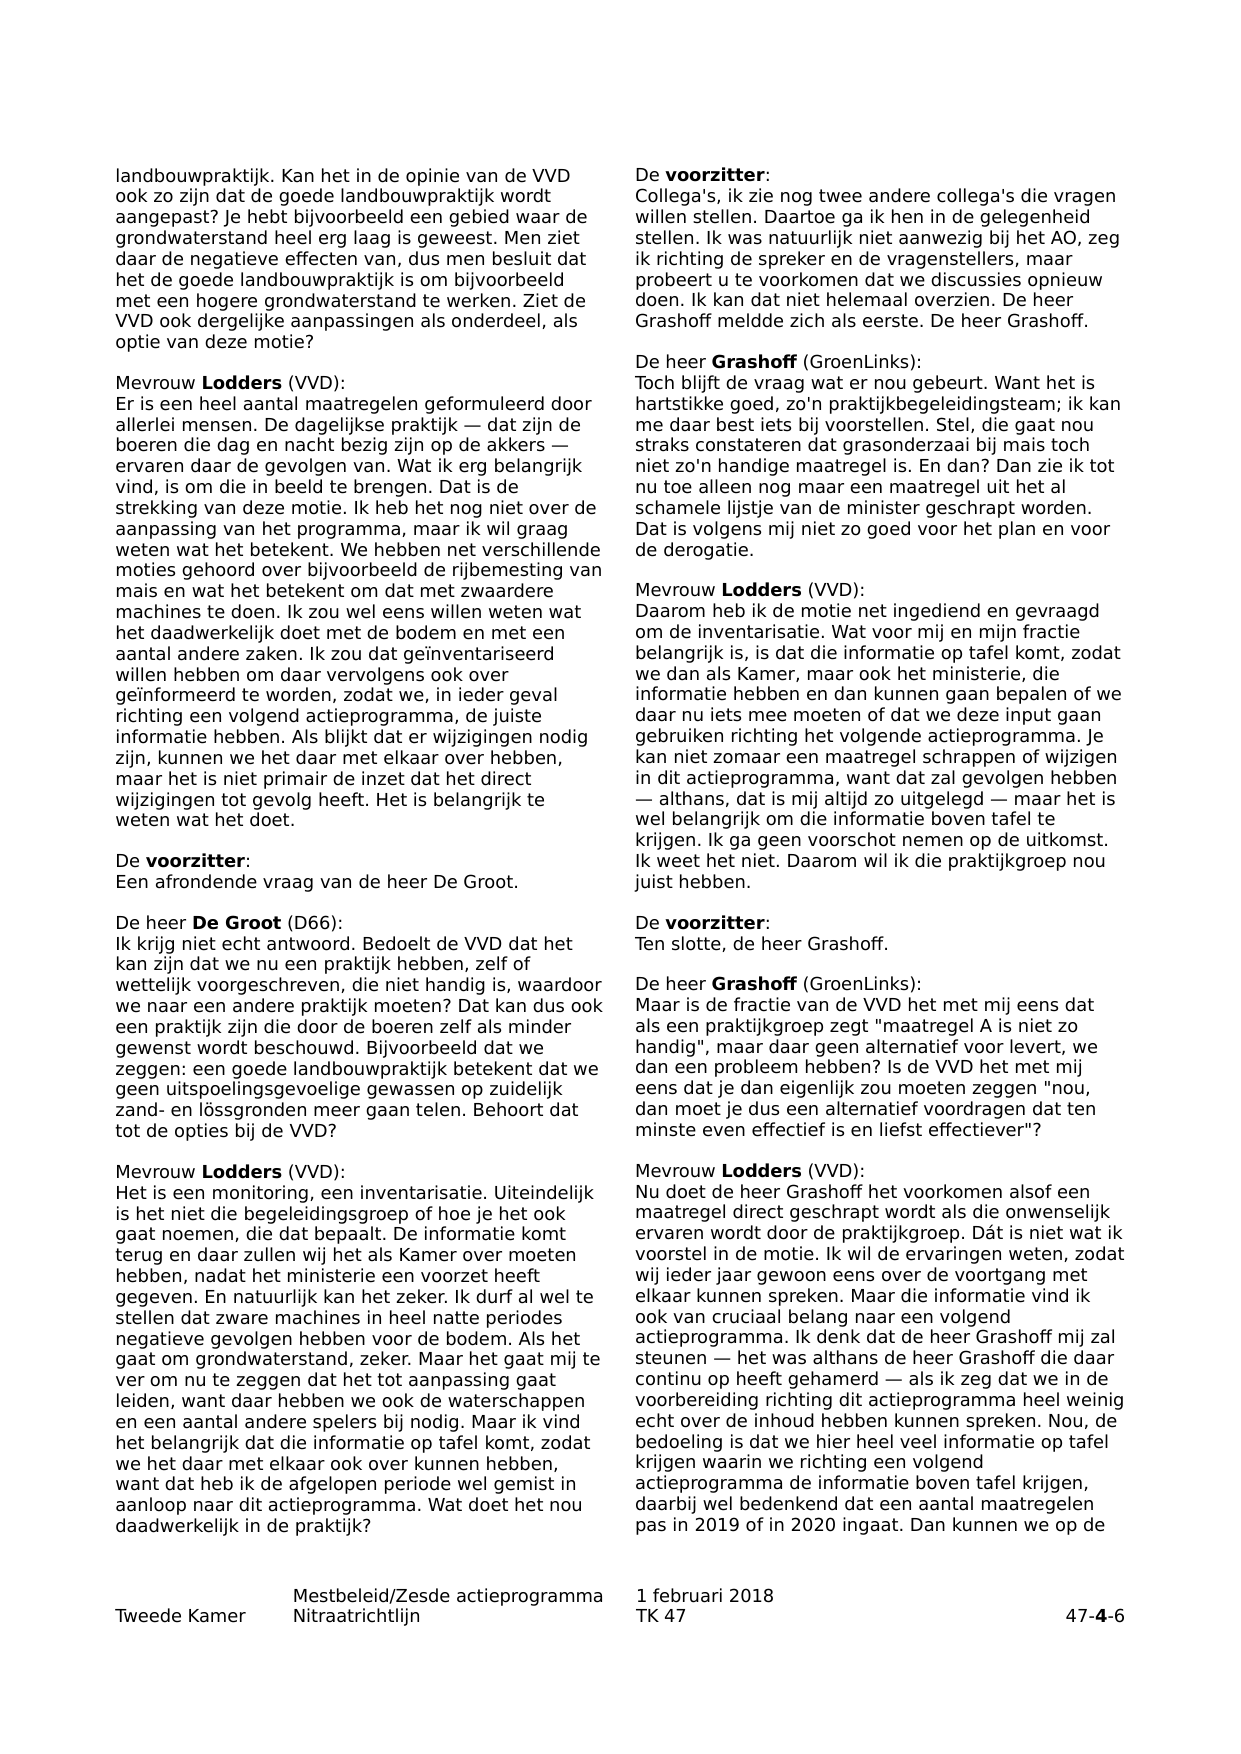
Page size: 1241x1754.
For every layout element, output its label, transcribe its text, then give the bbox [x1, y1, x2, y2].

text Maar is de fractie van de VVD het met mij eens dat als een praktijkgroep zegt "maatregel A is niet zo handig", maar daar geen alternatief voor levert, we dan een probleem hebben? Is de VVD het met mij eens dat je dan eigenlijk zou moeten zeggen "nou, dan moet je dus een alternatief voordragen dat ten minste even effectief is en liefst effectiever"? [635, 995, 1125, 1141]
text Collega's, ik zie nog twee andere collega's die vragen willen stellen. Daartoe ga ik hen in de gelegenheid stellen. Ik was natuurlijk niet aanwezig bij het AO, zeg ik richting de spreker en de vragenstellers, maar probeert u te voorkomen dat we discussies opnieuw doen. Ik kan dat niet helemaal overzien. De heer Grashoff meldde zich als eerste. De heer Grashoff. [635, 186, 1125, 332]
text Een afrondende vraag van de heer De Groot. [115, 872, 605, 893]
text Er is een heel aantal maatregelen geformuleerd door allerlei mensen. De dagelijkse praktijk — dat zijn de boeren die dag en nacht bezig zijn op de akkers — ervaren daar de gevolgen van. Wat ik erg belangrijk vind, is om die in beeld te brengen. Dat is de strekking van deze motie. Ik heb het nog niet over de aanpassing van het programma, maar ik wil graag weten wat het betekent. We hebben net verschillende moties gehoord over bijvoorbeeld de rijbemesting van mais en wat het betekent om dat met zwaardere machines te doen. Ik zou wel eens willen weten wat het daadwerkelijk doet met de bodem en met een aantal andere zaken. Ik zou dat geïnventariseerd willen hebben om daar vervolgens ook over geïnformeerd te worden, zodat we, in ieder geval richting een volgend actieprogramma, de juiste informatie hebben. Als blijkt dat er wijzigingen nodig zijn, kunnen we het daar met elkaar over hebben, maar het is niet primair de inzet dat het direct wijzigingen tot gevolg heeft. Het is belangrijk te weten wat het doet. [115, 393, 605, 831]
text Mevrouw Lodders (VVD): [115, 373, 605, 393]
text Het is een monitoring, een inventarisatie. Uiteindelijk is het niet die begeleidingsgroep of hoe je het ook gaat noemen, die dat bepaalt. De informatie komt terug en daar zullen wij het als Kamer over moeten hebben, nadat het ministerie een voorzet heeft gegeven. En natuurlijk kan het zeker. Ik durf al wel te stellen dat zware machines in heel natte periodes negatieve gevolgen hebben voor de bodem. Als het gaat om grondwaterstand, zeker. Maar het gaat mij te ver om nu te zeggen dat het tot aanpassing gaat leiden, want daar hebben we ook de waterschappen en een aantal andere spelers bij nodig. Maar ik vind het belangrijk dat die informatie op tafel komt, zodat we het daar met elkaar ook over kunnen hebben, want dat heb ik de afgelopen periode wel gemist in aanloop naar dit actieprogramma. Wat doet het nou daadwerkelijk in de praktijk? [115, 1182, 605, 1537]
text landbouwpraktijk. Kan het in de opinie van de VVD ook zo zijn dat de goede landbouwpraktijk wordt aangepast? Je hebt bijvoorbeeld een gebied waar de grondwaterstand heel erg laag is geweest. Men ziet daar de negatieve effecten van, dus men besluit dat het de goede landbouwpraktijk is om bijvoorbeeld met een hogere grondwaterstand te werken. Ziet de VVD ook dergelijke aanpassingen als onderdeel, als optie van deze motie? [115, 165, 605, 353]
text De voorzitter: [115, 851, 605, 872]
text Mevrouw Lodders (VVD): [635, 1161, 1125, 1181]
text De voorzitter: [635, 912, 1125, 933]
text Mevrouw Lodders (VVD): [635, 580, 1125, 601]
text De voorzitter: [635, 165, 1125, 186]
text Daarom heb ik de motie net ingediend en gevraagd om de inventarisatie. Wat voor mij en mijn fractie belangrijk is, is dat die informatie op tafel komt, zodat we dan als Kamer, maar ook het ministerie, die informatie hebben en dan kunnen gaan bepalen of we daar nu iets mee moeten of dat we deze input gaan gebruiken richting het volgende actieprogramma. Je kan niet zomaar een maatregel schrappen of wijzigen in dit actieprogramma, want dat zal gevolgen hebben — althans, dat is mij altijd zo uitgelegd — maar het is wel belangrijk om die informatie boven tafel te krijgen. Ik ga geen voorschot nemen op de uitkomst. Ik weet het niet. Daarom wil ik die praktijkgroep nou juist hebben. [635, 601, 1125, 892]
text Toch blijft de vraag wat er nou gebeurt. Want het is hartstikke goed, zo'n praktijkbegeleidingsteam; ik kan me daar best iets bij voorstellen. Stel, die gaat nou straks constateren dat grasonderzaai bij mais toch niet zo'n handige maatregel is. En dan? Dan zie ik tot nu toe alleen nog maar een maatregel uit het al schamele lijstje van de minister geschrapt worden. Dat is volgens mij niet zo goed voor het plan en voor de derogatie. [635, 373, 1125, 560]
text Ten slotte, de heer Grashoff. [635, 933, 1125, 954]
text De heer Grashoff (GroenLinks): [635, 974, 1125, 995]
text Mevrouw Lodders (VVD): [115, 1162, 605, 1182]
text Ik krijg niet echt antwoord. Bedoelt de VVD dat het kan zijn dat we nu een praktijk hebben, zelf of wettelijk voorgeschreven, die niet handig is, waardoor we naar een andere praktijk moeten? Dat kan dus ook een praktijk zijn die door de boeren zelf als minder gewenst wordt beschouwd. Bijvoorbeeld dat we zeggen: een goede landbouwpraktijk betekent dat we geen uitspoelingsgevoelige gewassen op zuidelijk zand- en lössgronden meer gaan telen. Behoort dat tot de opties bij de VVD? [115, 933, 605, 1142]
text De heer Grashoff (GroenLinks): [635, 352, 1125, 373]
text Nu doet de heer Grashoff het voorkomen alsof een maatregel direct geschrapt wordt als die onwenselijk ervaren wordt door de praktijkgroep. Dát is niet wat ik voorstel in de motie. Ik wil de ervaringen weten, zodat wij ieder jaar gewoon eens over de voortgang met elkaar kunnen spreken. Maar die informatie vind ik ook van cruciaal belang naar een volgend actieprogramma. Ik denk dat de heer Grashoff mij zal steunen — het was althans de heer Grashoff die daar continu op heeft gehamerd — als ik zeg dat we in de voorbereiding richting dit actieprogramma heel weinig echt over de inhoud hebben kunnen spreken. Nou, de bedoeling is dat we hier heel veel informatie op tafel krijgen waarin we richting een volgend actieprogramma de informatie boven tafel krijgen, daarbij wel bedenkend dat een aantal maatregelen pas in 2019 of in 2020 ingaat. Dan kunnen we op de [635, 1181, 1125, 1536]
text De heer De Groot (D66): [115, 913, 605, 933]
